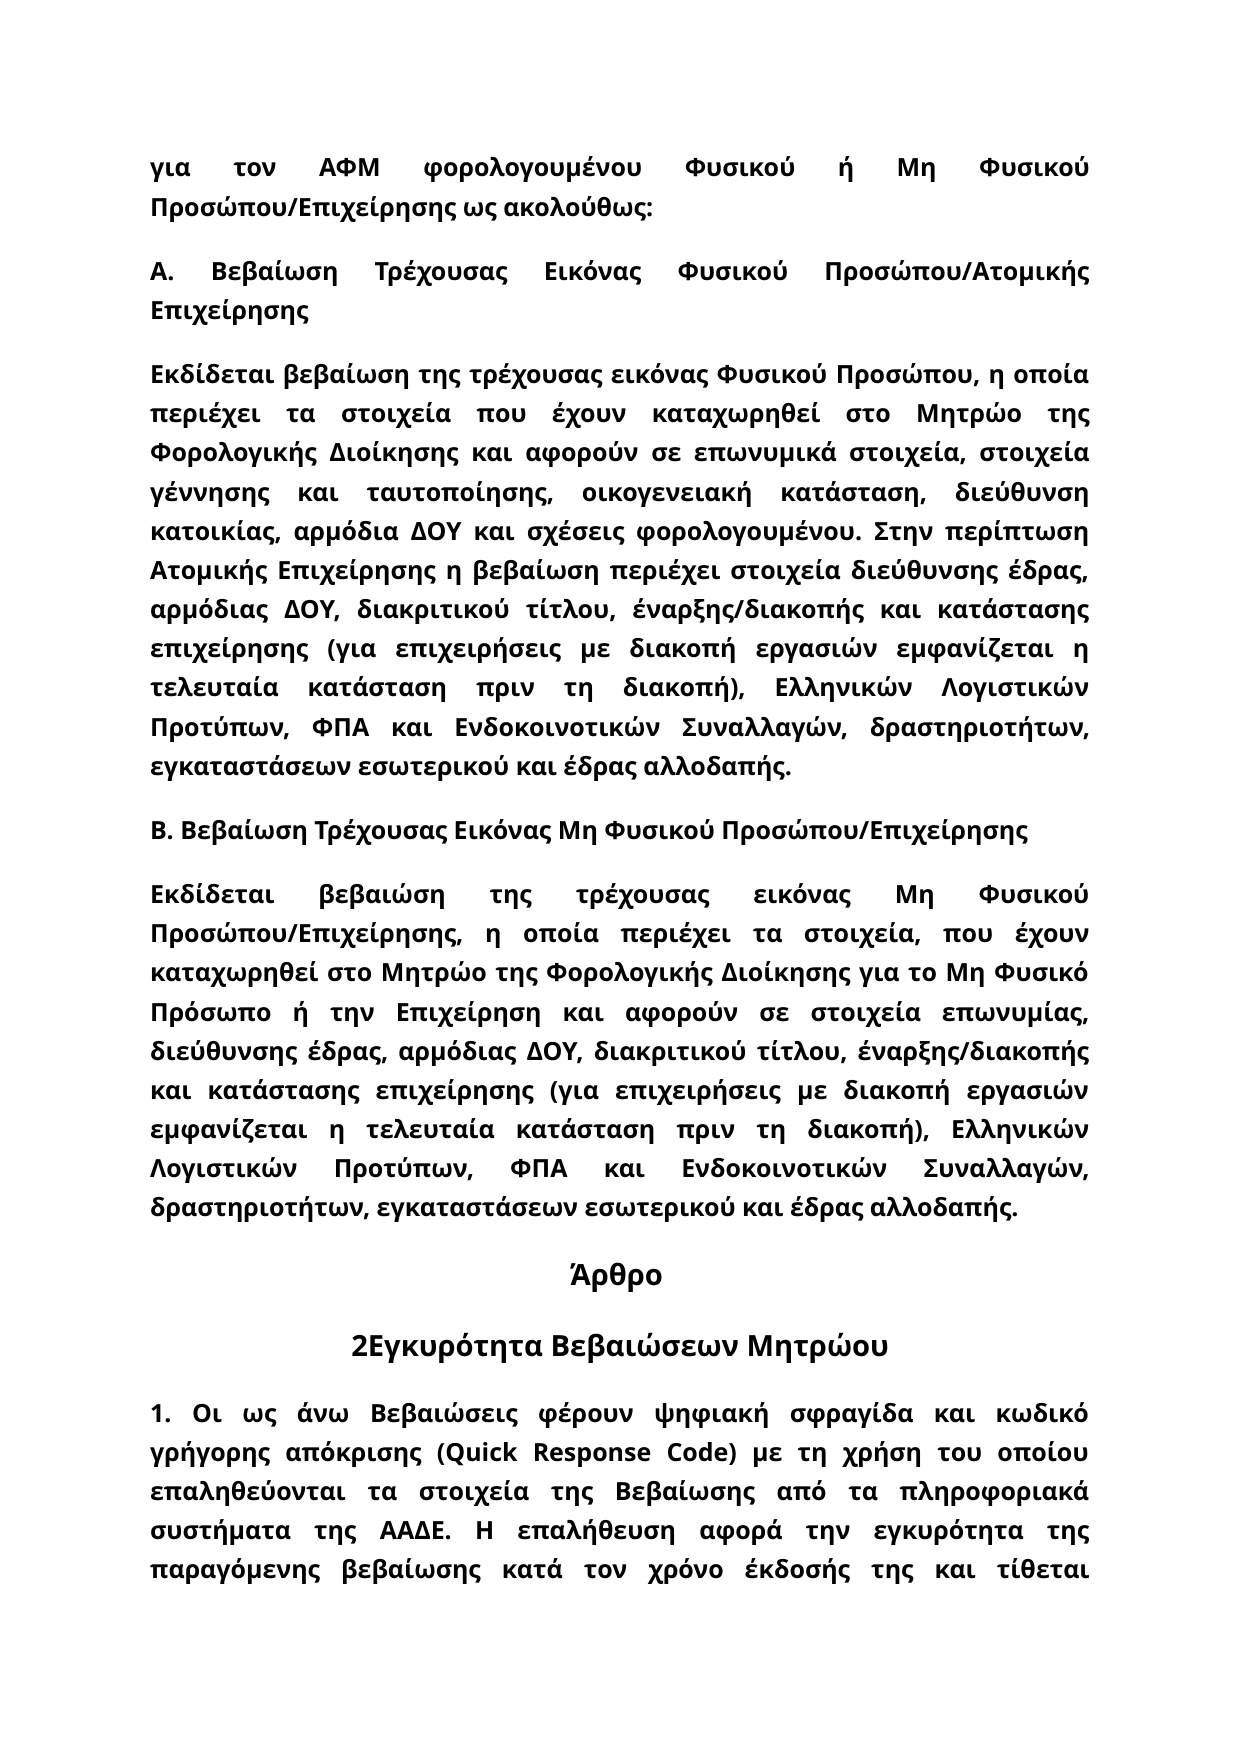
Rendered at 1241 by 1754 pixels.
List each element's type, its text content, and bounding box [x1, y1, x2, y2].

text 1. Οι ως άνω Βεβαιώσεις φέρουν ψηφιακή σφραγίδα και κωδικό γρήγορης απόκρισης (Quick Response Code) με τη χρήση του οποίου επαληθεύονται τα στοιχεία της Βεβαίωσης από τα πληροφοριακά συστήματα της ΑΑΔΕ. Η επαλήθευση αφορά την εγκυρότητα της παραγόμενης βεβαίωσης κατά τον χρόνο έκδοσής της και τίθεται [150, 1395, 1090, 1586]
text Εκδίδεται βεβαίωση της τρέχουσας εικόνας Φυσικού Προσώπου, η οποία περιέχει τα στοιχεία που έχουν καταχωρηθεί στο Μητρώο της Φορολογικής Διοίκησης και αφορούν σε επωνυμικά στοιχεία, στοιχεία γέννησης και ταυτοποίησης, οικογενειακή κατάσταση, διεύθυνση κατοικίας, αρμόδια ΔΟΥ και σχέσεις φορολογουμένου. Στην περίπτωση Ατομικής Επιχείρησης η βεβαίωση περιέχει στοιχεία διεύθυνσης έδρας, αρμόδιας ΔΟΥ, διακριτικού τίτλου, έναρξης/διακοπής και κατάστασης επιχείρησης (για επιχειρήσεις με διακοπή εργασιών εμφανίζεται η τελευταία κατάσταση πριν τη διακοπή), Ελληνικών Λογιστικών Προτύπων, ΦΠΑ και Ενδοκοινοτικών Συναλλαγών, δραστηριοτήτων, εγκαταστάσεων εσωτερικού και έδρας αλλοδαπής. [150, 357, 1090, 782]
text Α. Βεβαίωση Τρέχουσας Εικόνας Φυσικού Προσώπου/Ατομικής Επιχείρησης [150, 253, 1090, 327]
subtitle 2Εγκυρότητα Βεβαιώσεων Μητρώου [150, 1325, 1090, 1364]
subtitle Άρθρο [150, 1254, 1090, 1294]
text Εκδίδεται βεβαιώση της τρέχουσας εικόνας Μη Φυσικού Προσώπου/Επιχείρησης, η οποία περιέχει τα στοιχεία, που έχουν καταχωρηθεί στο Μητρώο της Φορολογικής Διοίκησης για το Μη Φυσικό Πρόσωπο ή την Επιχείρηση και αφορούν σε στοιχεία επωνυμίας, διεύθυνσης έδρας, αρμόδιας ΔΟΥ, διακριτικού τίτλου, έναρξης/διακοπής και κατάστασης επιχείρησης (για επιχειρήσεις με διακοπή εργασιών εμφανίζεται η τελευταία κατάσταση πριν τη διακοπή), Ελληνικών Λογιστικών Προτύπων, ΦΠΑ και Ενδοκοινοτικών Συναλλαγών, δραστηριοτήτων, εγκαταστάσεων εσωτερικού και έδρας αλλοδαπής. [150, 877, 1090, 1224]
text για τον ΑΦΜ φορολογουμένου Φυσικού ή Μη Φυσικού Προσώπου/Επιχείρησης ως ακολούθως: [150, 150, 1090, 223]
text Β. Βεβαίωση Τρέχουσας Εικόνας Μη Φυσικού Προσώπου/Επιχείρησης [150, 812, 1090, 847]
